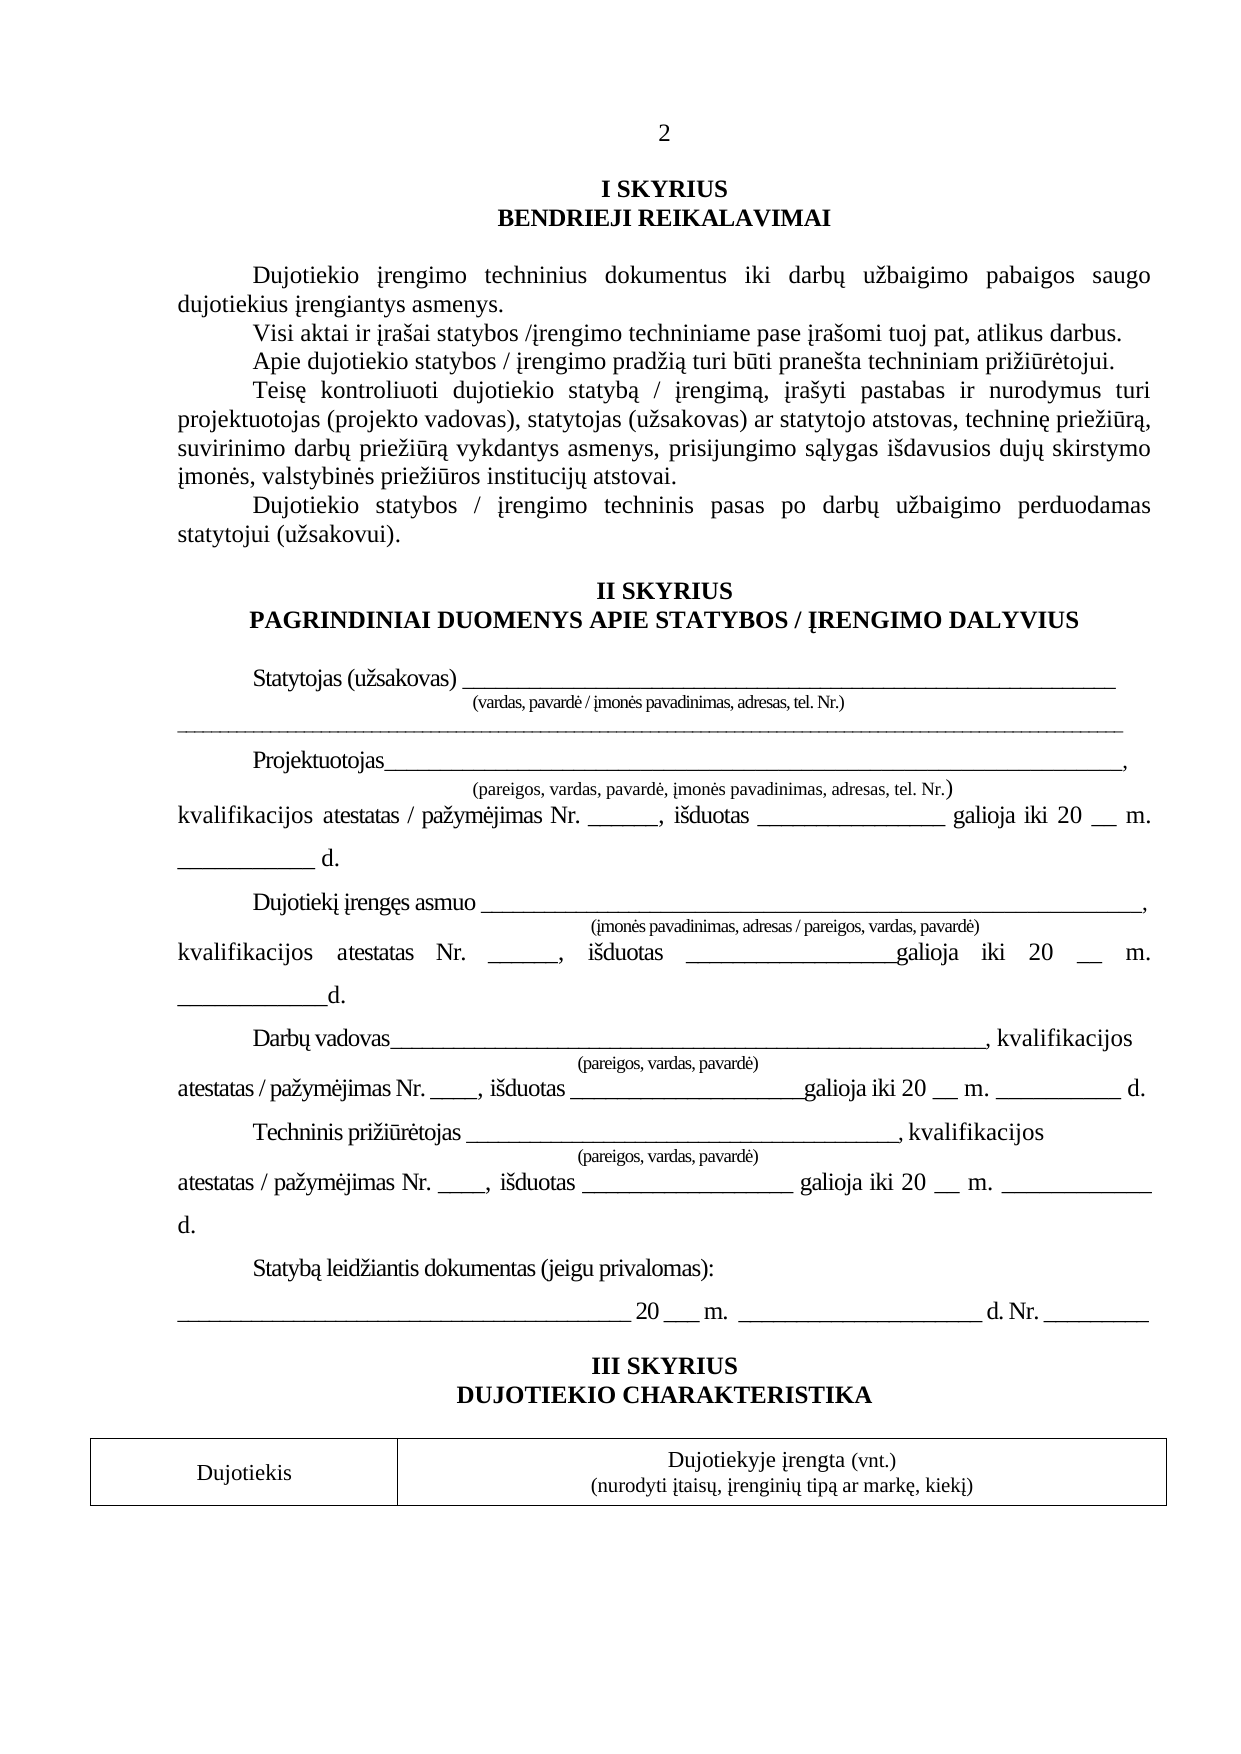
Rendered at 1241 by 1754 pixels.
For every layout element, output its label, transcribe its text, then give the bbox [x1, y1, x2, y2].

text kvalifikacijos atestatas / pažymėjimas Nr. ______, išduotas ________________ galioja iki 20 __ m. ___________ d. [177, 800, 1152, 872]
text (pareigos, vardas, pavardė) [177, 1145, 1152, 1167]
text Projektuotojas __________________________________________, [177, 745, 1152, 774]
text kvalifikacijos atestatas Nr. ______, išduotas __________________galioja iki 20 __ m. ____________d. [177, 937, 1152, 1009]
text (vardas, pavardė / įmonės pavadinimas, adresas, tel. Nr.) [177, 691, 1152, 713]
text II SKYRIUS [177, 576, 1152, 605]
text atestatas / pažymėjimas Nr. ____, išduotas ____________________galioja iki 20 __ m. __________ d. [177, 1073, 1152, 1102]
text Statytojas (užsakovas) _____________________________________________ [177, 663, 1152, 691]
text Statybą leidžiantis dokumentas (jeigu privalomas): [177, 1253, 1152, 1282]
text III SKYRIUS [177, 1351, 1152, 1380]
text BENDRIEJI REIKALAVIMAI [177, 203, 1152, 231]
text Dujotiekio statybos / įrengimo techninis pasas po darbų užbaigimo perduodamas statytojui (užsakovui). [177, 490, 1152, 548]
table_header Dujotiekis [91, 1439, 397, 1504]
text (įmonės pavadinimas, adresas / pareigos, vardas, pavardė) [180, 915, 1152, 937]
text Techninis prižiūrėtojas _________________________________________, kvalifikacijos [177, 1117, 1152, 1145]
text (pareigos, vardas, pavardė, įmonės pavadinimas, adresas, tel. Nr.) [177, 774, 1152, 800]
text Dujotiekį įrengęs asmuo ___________________________________________________________, [177, 887, 1152, 915]
text Visi aktai ir įrašai statybos /įrengimo techniniame pase įrašomi tuoj pat, atlikus darbus. [177, 318, 1152, 346]
text (pareigos, vardas, pavardė) [177, 1052, 1152, 1073]
text Apie dujotiekio statybos / įrengimo pradžią turi būti pranešta techniniam prižiūrėtojui. [177, 346, 1152, 375]
text Teisę kontroliuoti dujotiekio statybą / įrengimą, įrašyti pastabas ir nurodymus turi projektuotojas (projekto vadovas), statytojas (užsakovas) ar statytojo atstovas, techninę priežiūrą, suvirinimo darbų priežiūrą vykdantys asmenys, prisijungimo sąlygas išdavusios dujų skirstymo įmonės, valstybinės priežiūros institucijų atstovai. [177, 375, 1152, 490]
table_header Dujotiekyje įrengta (vnt.) (nurodyti įtaisų, įrenginių tipą ar markę, kiekį) [398, 1439, 1166, 1504]
text Pagrindiniai duomenys apie statybos / ĮRENGIMO dalyvius [177, 605, 1152, 634]
text DUJOTIEKIO CHARAKTERISTIKA [177, 1380, 1152, 1409]
text Darbų vadovas_________________________________________________________, kvalifikacijos [177, 1023, 1152, 1052]
text atestatas / pažymėjimas Nr. ____, išduotas __________________ galioja iki 20 __ m. ____________ d. [177, 1167, 1152, 1239]
text Dujotiekio įrengimo techninius dokumentus iki darbų užbaigimo pabaigos saugo dujotiekius įrengiantys asmenys. [177, 260, 1152, 318]
text ________________________________________________________________________________________________________________ [177, 713, 1152, 734]
text I SKYRIUS [177, 174, 1152, 203]
text ___________________________________________ 20 ___ m. _____________________ d. Nr. _________ [177, 1296, 1152, 1325]
